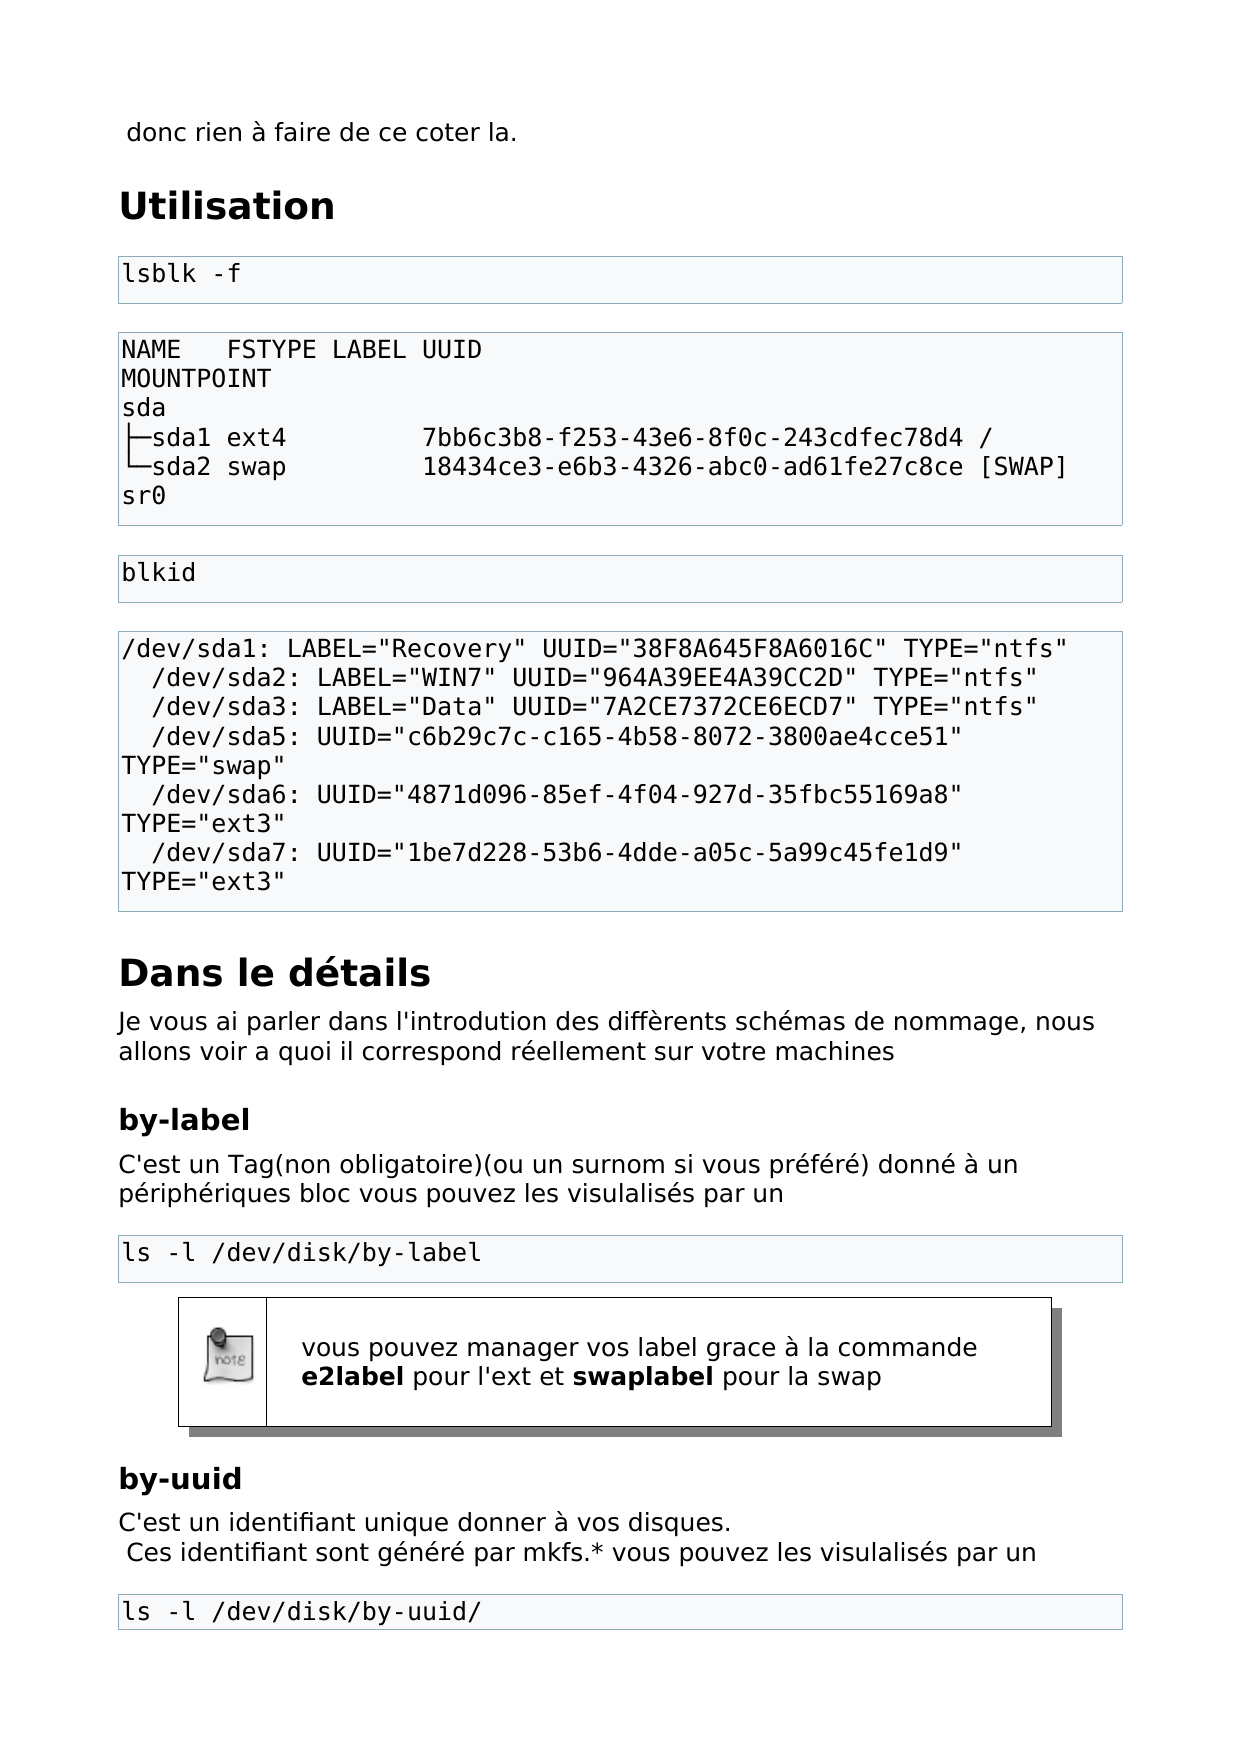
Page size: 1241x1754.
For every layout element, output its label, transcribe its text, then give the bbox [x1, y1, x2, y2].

table_header vous pouvez manager vos label grace à la commande e2label pour l'ext et swaplabel pour la swap [267, 1298, 1051, 1426]
text C'est un Tag(non obligatoire)(ou un surnom si vous préféré) donné à un périphériques bloc vous pouvez les visulalisés par un [118, 1150, 1122, 1208]
text C'est un identifiant unique donner à vos disques. Ces identifiant sont généré par mkfs.* vous pouvez les visulalisés par un [118, 1509, 1122, 1567]
subtitle by-uuid [118, 1462, 1122, 1496]
table_header blkid [119, 556, 1122, 602]
subtitle Utilisation [118, 185, 1122, 228]
table_header /dev/sda1: LABEL="Recovery" UUID="38F8A645F8A6016C" TYPE="ntfs" /dev/sda2: LABEL="WIN7" UUID="964A39EE4A39CC2D" TYPE="ntfs" /dev/sda3: LABEL="Data" UUID="7A2CE7372CE6ECD7" TYPE="ntfs" /dev/sda5: UUID="c6b29c7c-c165-4b58-8072-3800ae4cce51" TYPE="swap" /dev/sda6: UUID="4871d096-85ef-4f04-927d-35fbc55169a8" TYPE="ext3" /dev/sda7: UUID="1be7d228-53b6-4dde-a05c-5a99c45fe1d9" TYPE="ext3" [119, 632, 1122, 911]
text Je vous ai parler dans l'introdution des diffèrents schémas de nommage, nous allons voir a quoi il correspond réellement sur votre machines [118, 1007, 1122, 1066]
subtitle Dans le détails [118, 951, 1122, 995]
table_header ls -l /dev/disk/by-label [119, 1236, 1122, 1282]
table_header NAME FSTYPE LABEL UUID MOUNTPOINT sda ├─sda1 ext4 7bb6c3b8-f253-43e6-8f0c-243cdfec78d4 / └─sda2 swap 18434ce3-e6b3-4326-abc0-ad61fe27c8ce [SWAP] sr0 [119, 333, 1122, 525]
subtitle by-label [118, 1103, 1122, 1137]
table_header lsblk -f [119, 257, 1122, 303]
table_header ls -l /dev/disk/by-uuid/ [119, 1595, 1122, 1629]
table_header [179, 1298, 266, 1426]
picture [190, 1321, 266, 1396]
text donc rien à faire de ce coter la. [118, 118, 1122, 147]
